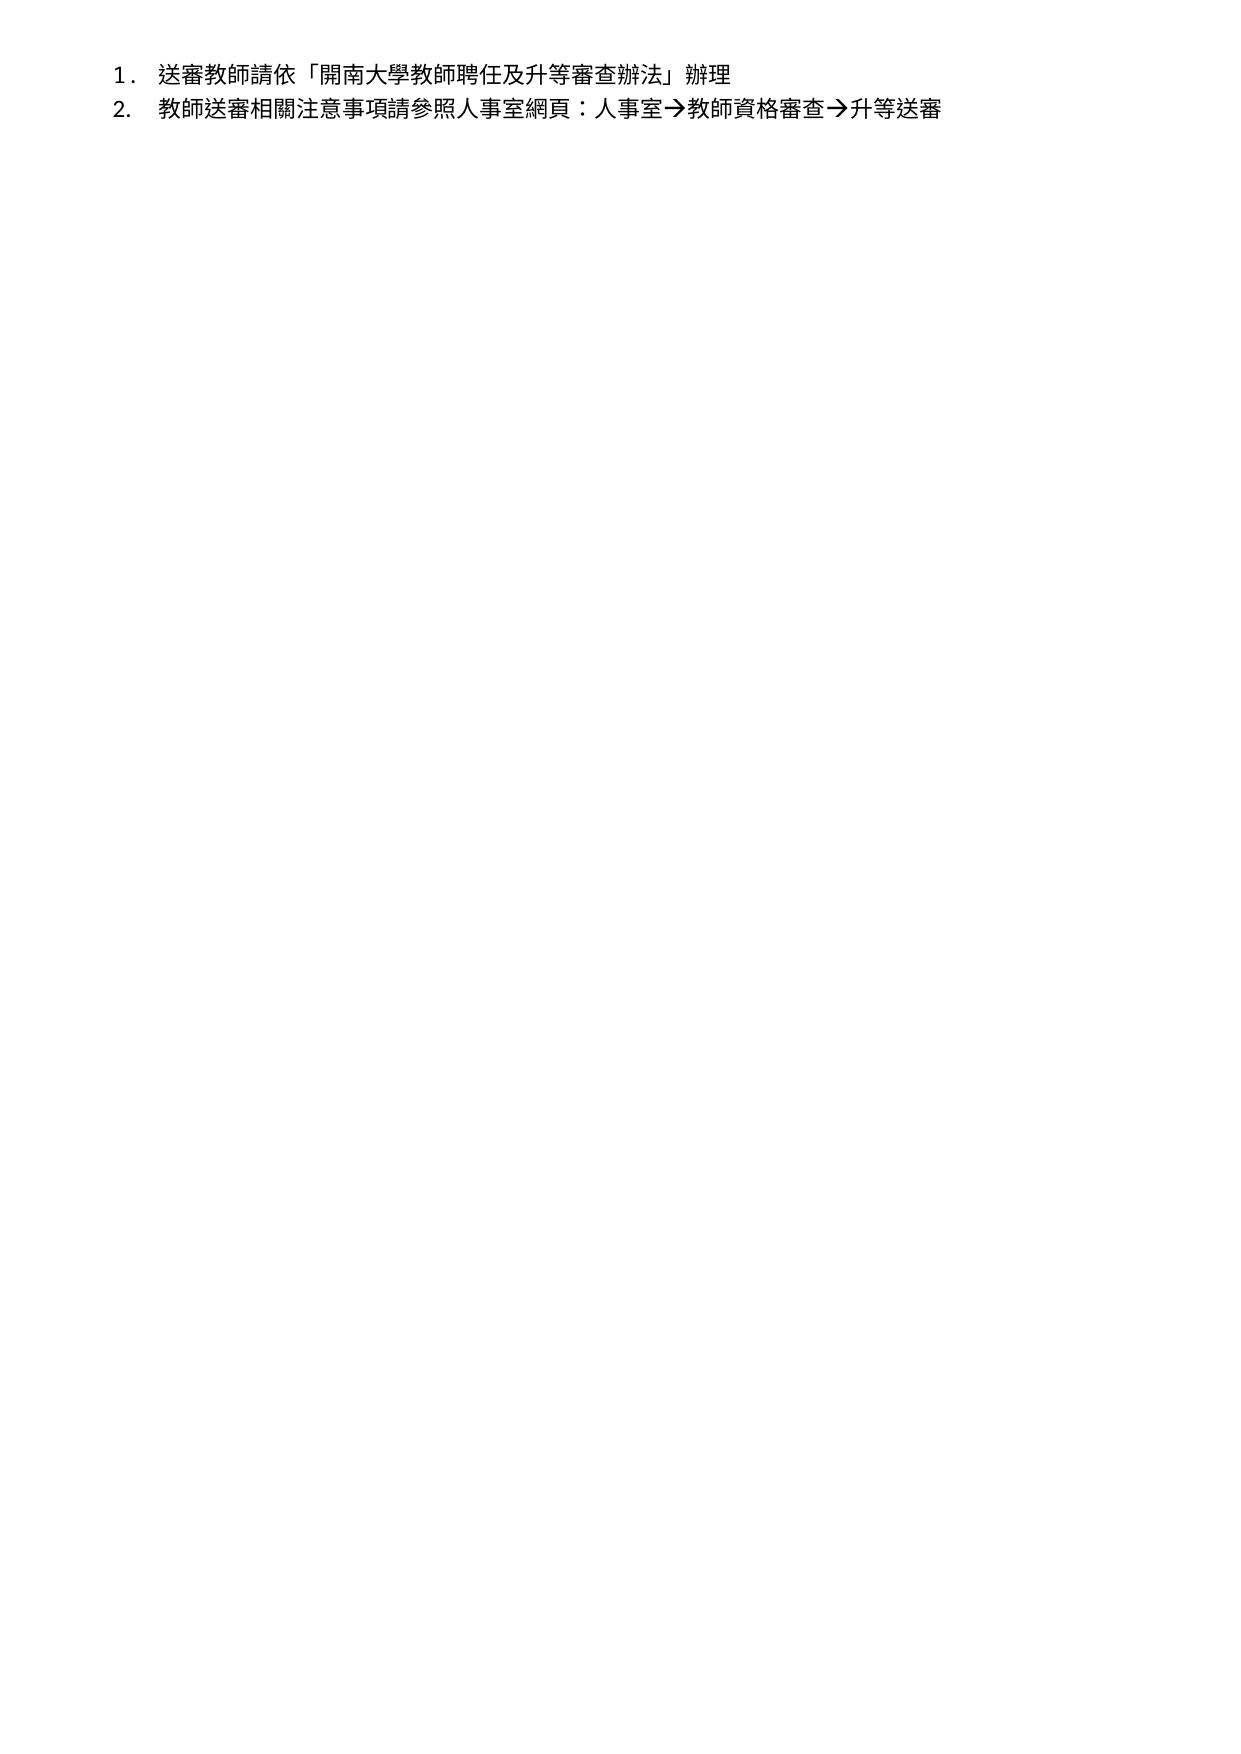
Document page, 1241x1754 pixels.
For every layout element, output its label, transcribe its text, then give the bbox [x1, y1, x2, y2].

list 教師送審相關注意事項請參照人事室網頁：人事室教師資格審查升等送審 [112, 90, 1128, 124]
list 送審教師請依「開南大學教師聘任及升等審查辦法」辦理 [112, 57, 1128, 90]
